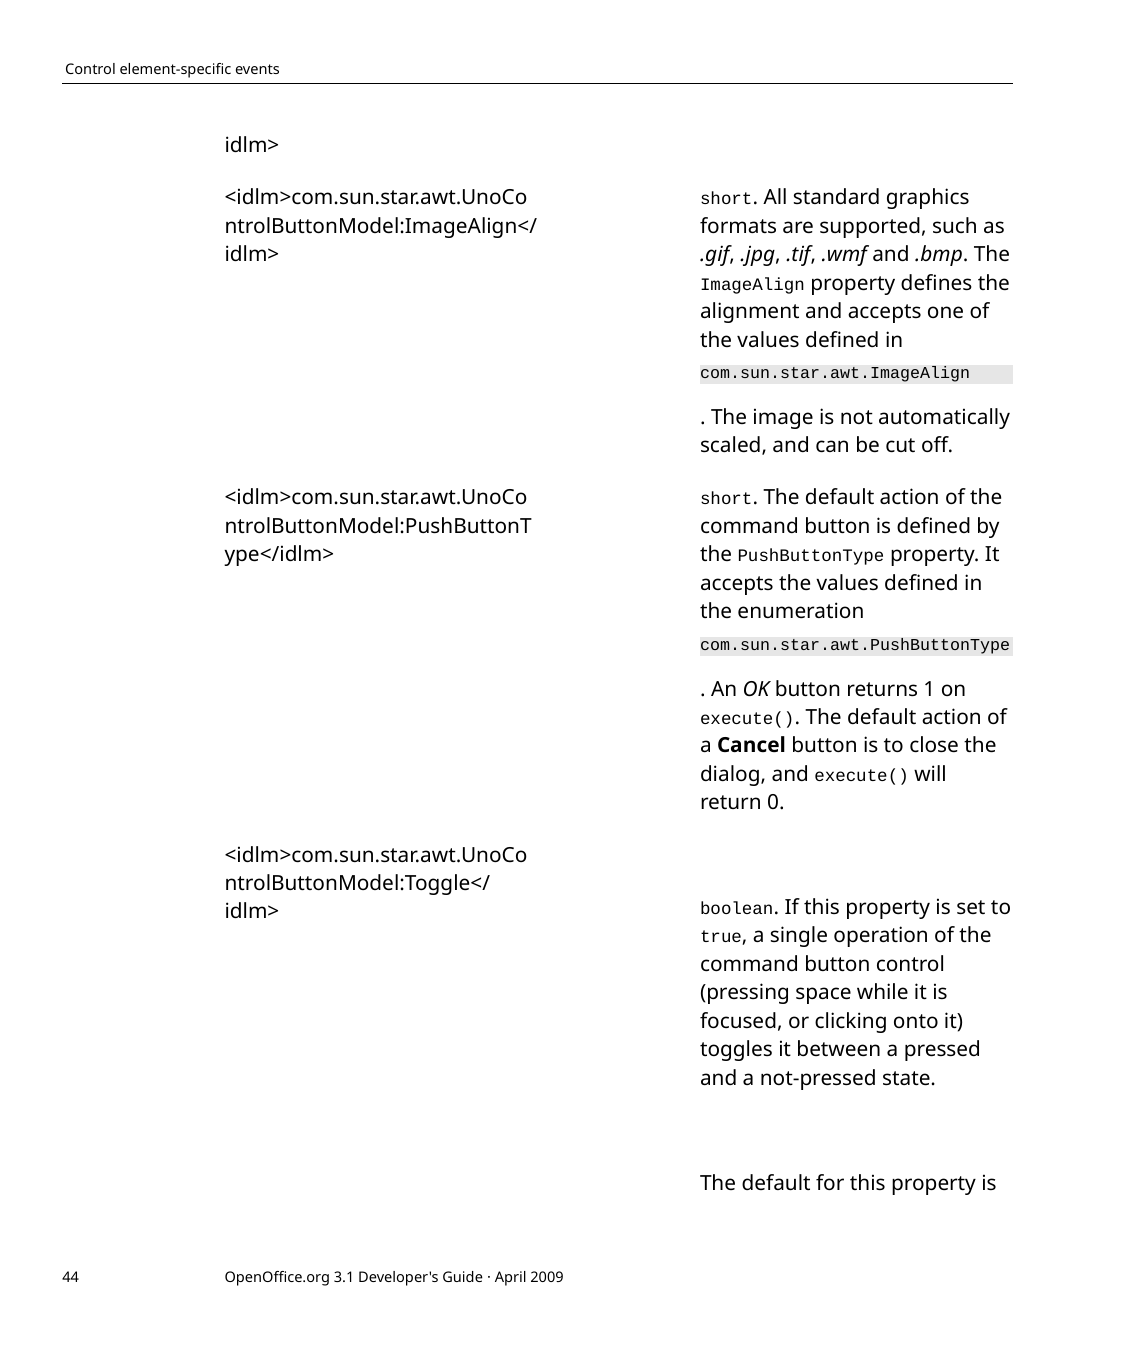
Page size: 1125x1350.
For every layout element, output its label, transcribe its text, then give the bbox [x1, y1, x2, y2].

table_cell idlm> [62, 118, 537, 171]
table_cell <idlm>com.sun.star.awt.UnoControlButtonModel:ImageAlign</idlm> [62, 171, 537, 471]
table_cell boolean. If this property is set to true, a single operation of the command button control (pressing space while it is focused, or clicking onto it) toggles it between a pressed and a not-pressed state. The default for this property is [537, 828, 1013, 1196]
table_cell short. The default action of the command button is defined by the PushButtonType property. It accepts the values defined in the enumeration com.sun.star.awt.PushButtonType . An OK button returns 1 on execute(). The default action of a Cancel button is to close the dialog, and execute() will return 0. [537, 471, 1013, 828]
table_cell short. All standard graphics formats are supported, such as .gif, .jpg, .tif, .wmf and .bmp. The ImageAlign property defines the alignment and accepts one of the values defined in com.sun.star.awt.ImageAlign . The image is not automatically scaled, and can be cut off. [537, 171, 1013, 471]
table_cell [537, 118, 1013, 171]
table_cell <idlm>com.sun.star.awt.UnoControlButtonModel:Toggle</idlm> [62, 828, 537, 1196]
table_cell <idlm>com.sun.star.awt.UnoControlButtonModel:PushButtonType</idlm> [62, 471, 537, 828]
